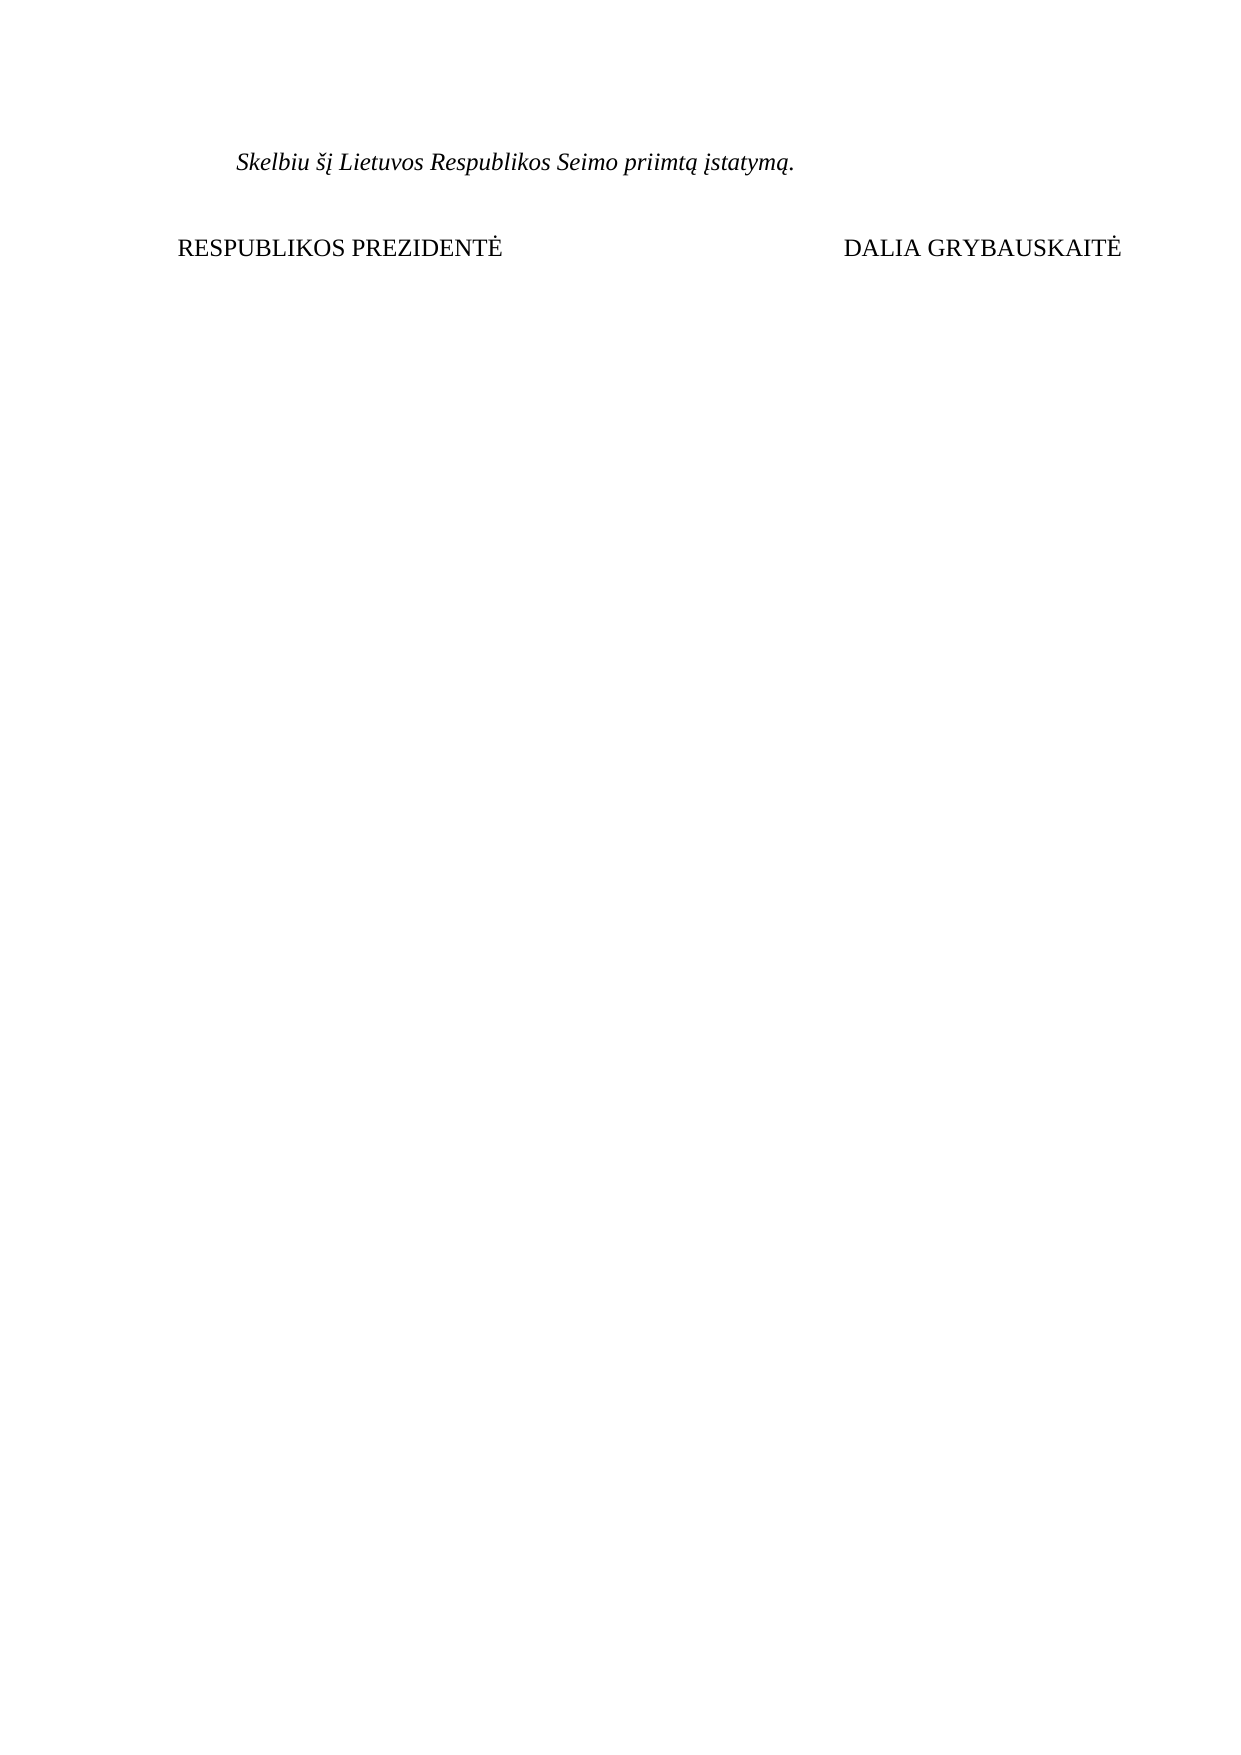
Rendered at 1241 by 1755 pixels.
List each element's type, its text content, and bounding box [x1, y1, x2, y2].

text Skelbiu šį Lietuvos Respublikos Seimo priimtą įstatymą. [177, 147, 1122, 176]
text RESPUBLIKOS PREZIDENTĖ DALIA GRYBAUSKAITĖ [177, 233, 1122, 262]
